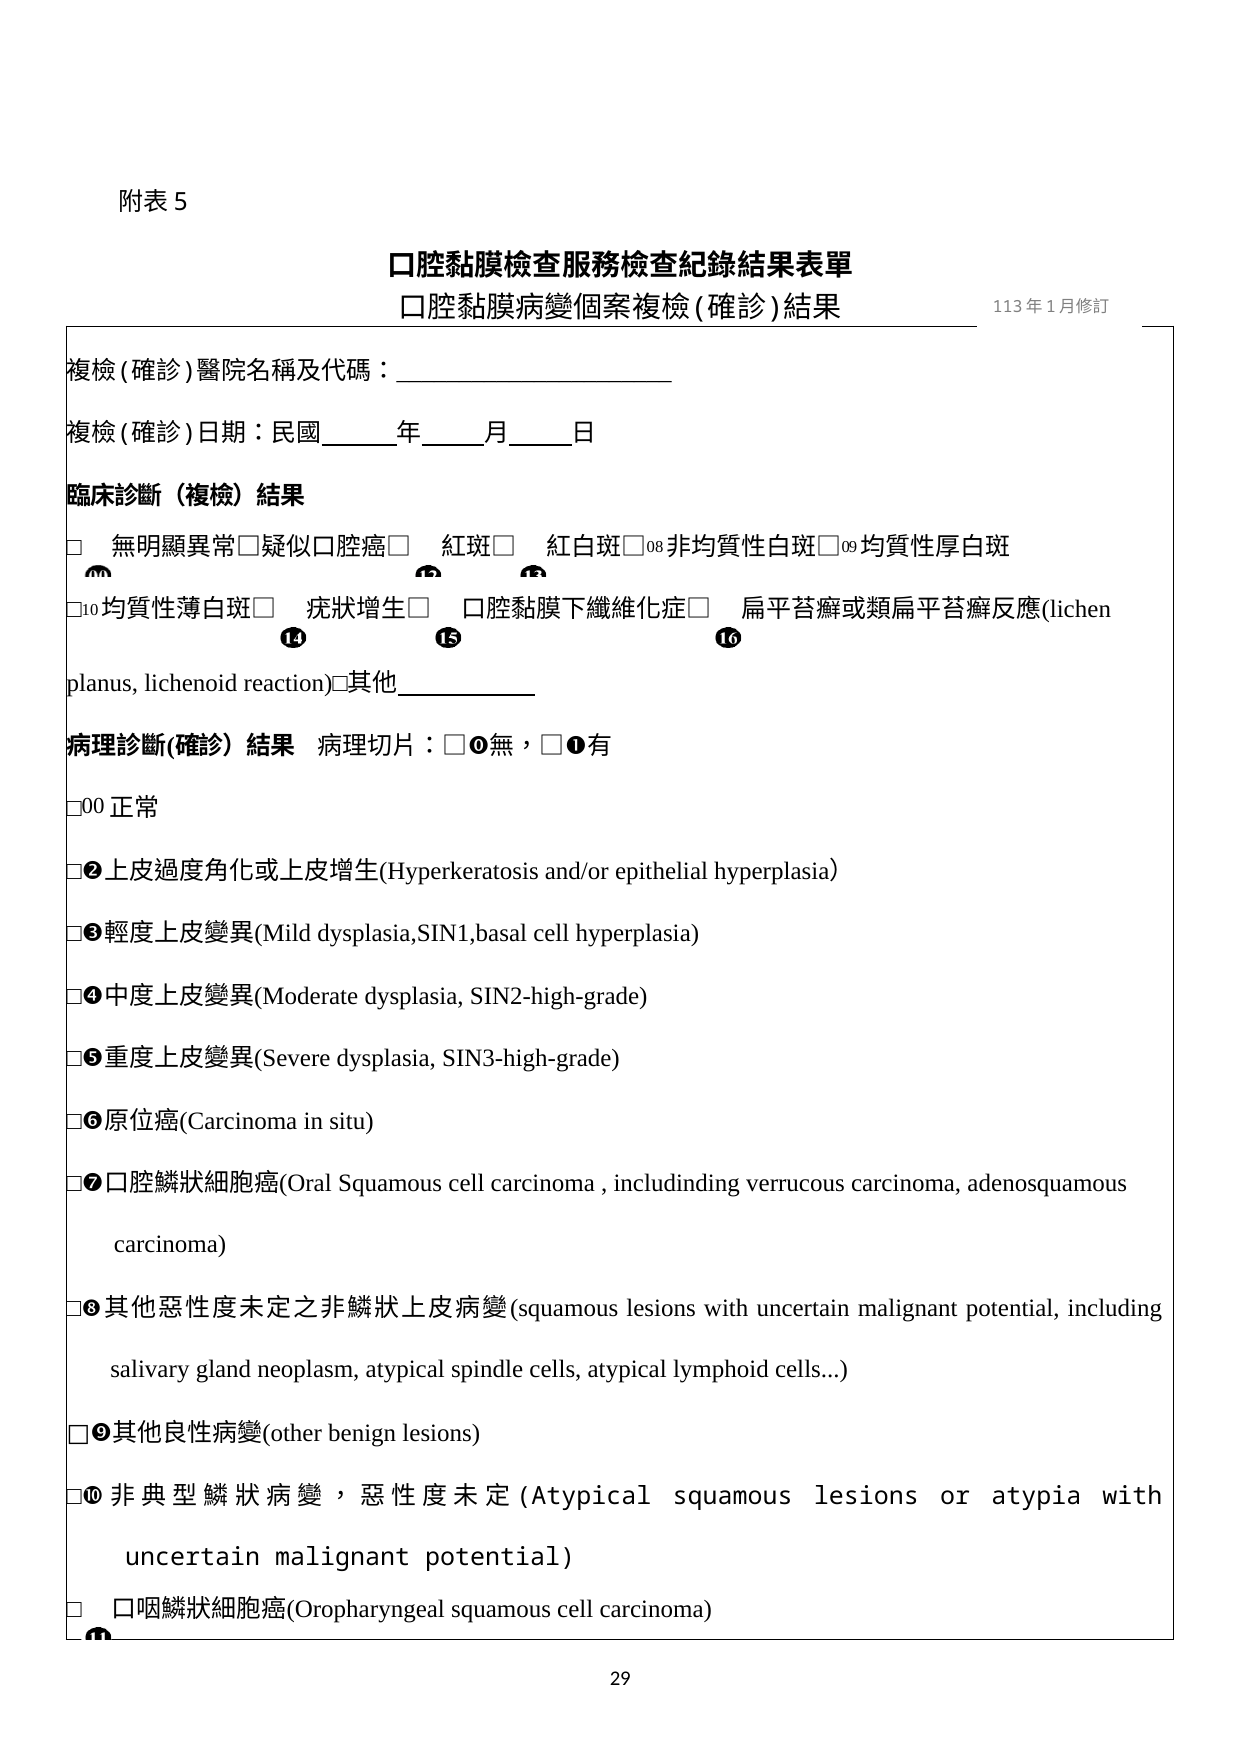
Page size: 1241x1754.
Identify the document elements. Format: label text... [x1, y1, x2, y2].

text [977, 286, 1142, 329]
text 口腔黏膜檢查服務檢查紀錄結果表單 [118, 221, 1122, 283]
table_header 複檢(確診)醫院名稱及代碼：______________________ 複檢(確診)日期：民國 年 月 日 臨床診斷（複檢）結果 □無明顯異常□疑似口腔癌□紅斑□紅白斑□08非均質性白斑□09均質性厚白斑 □10均質性薄白斑□疣狀增生□口腔黏膜下纖維化症□扁平苔癬或類扁平苔癬反應(lichen planus, lichenoid reaction)□其他 病理診斷(確診）結果 病理切片：□無，□有 □00正常 □上皮過度角化或上皮增生(Hyperkeratosis and/or epithelial hyperplasia） □輕度上皮變異(Mild dysplasia,SIN1,basal cell hyperplasia) □中度上皮變異(Moderate dysplasia, SIN2-high-grade) □重度上皮變異(Severe dysplasia, SIN3-high-grade) □原位癌(Carcinoma in situ) □口腔鱗狀細胞癌(Oral Squamous cell carcinoma , includinding verrucous carcinoma, adenosquamous carcinoma) □其他惡性度未定之非鱗狀上皮病變(squamous lesions with uncertain malignant potential, including salivary gland neoplasm, atypical spindle cells, atypical lymphoid cells...) □其他良性病變(other benign lesions) □非典型鱗狀病變，惡性度未定(Atypical squamous lesions or atypia with uncertain malignant potential) □口咽鱗狀細胞癌(Oropharyngeal squamous cell carcinoma) [67, 327, 1173, 1639]
text 口腔黏膜病變個案複檢(確診)結果 [118, 283, 1122, 326]
text 113年1月修訂 [992, 293, 1127, 318]
text 附表5 [118, 158, 1122, 221]
